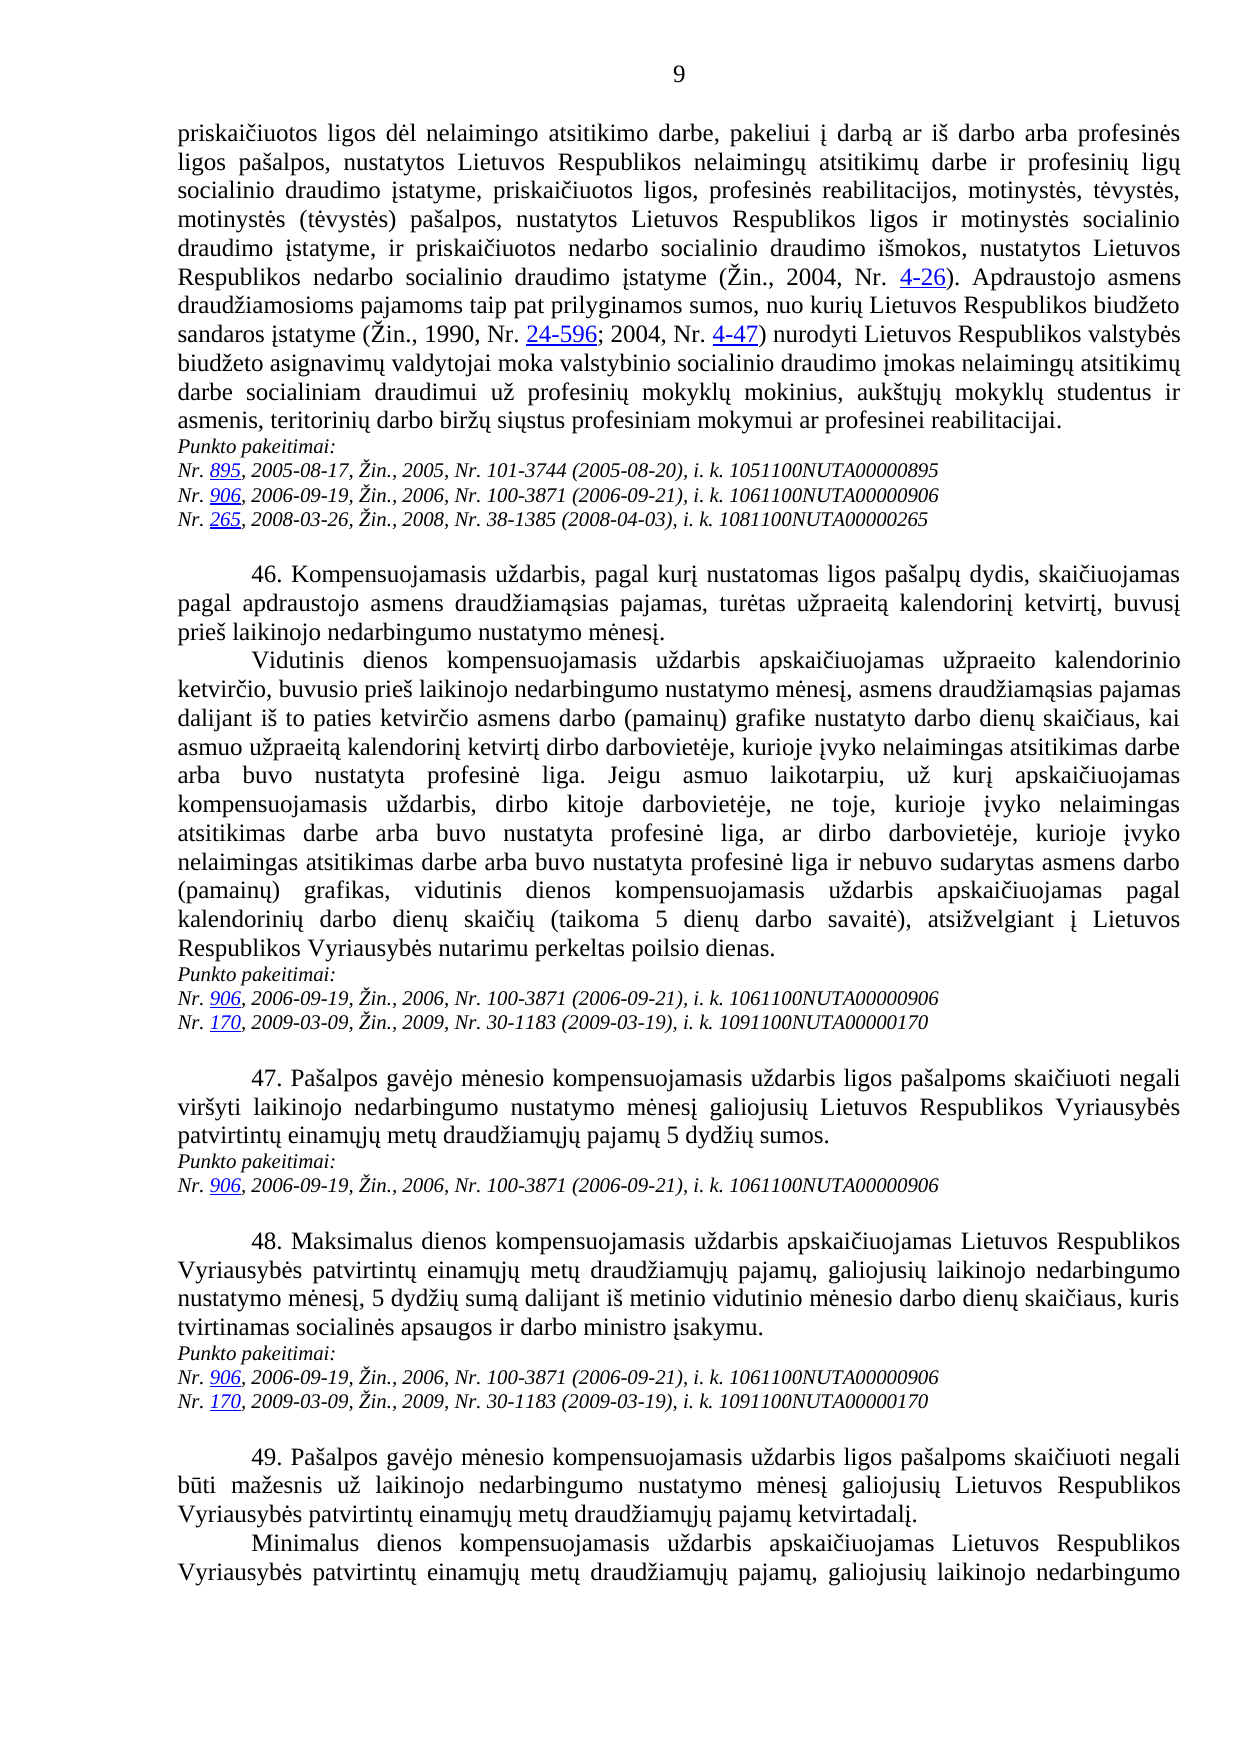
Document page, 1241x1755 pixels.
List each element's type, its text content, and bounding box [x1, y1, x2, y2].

text Nr. 895, 2005-08-17, Žin., 2005, Nr. 101-3744 (2005-08-20), i. k. 1051100NUTA00000895 [177, 458, 1181, 482]
text Nr. 906, 2006-09-19, Žin., 2006, Nr. 100-3871 (2006-09-21), i. k. 1061100NUTA00000906 [177, 986, 1181, 1010]
text Minimalus dienos kompensuojamasis uždarbis apskaičiuojamas Lietuvos Respublikos Vyriausybės patvirtintų einamųjų metų draudžiamųjų pajamų, galiojusių laikinojo nedarbingumo [177, 1528, 1181, 1586]
text Vidutinis dienos kompensuojamasis uždarbis apskaičiuojamas užpraeito kalendorinio ketvirčio, buvusio prieš laikinojo nedarbingumo nustatymo mėnesį, asmens draudžiamąsias pajamas dalijant iš to paties ketvirčio asmens darbo (pamainų) grafike nustatyto darbo dienų skaičiaus, kai asmuo užpraeitą kalendorinį ketvirtį dirbo darbovietėje, kurioje įvyko nelaimingas atsitikimas darbe arba buvo nustatyta profesinė liga. Jeigu asmuo laikotarpiu, už kurį apskaičiuojamas kompensuojamasis uždarbis, dirbo kitoje darbovietėje, ne toje, kurioje įvyko nelaimingas atsitikimas darbe arba buvo nustatyta profesinė liga, ar dirbo darbovietėje, kurioje įvyko nelaimingas atsitikimas darbe arba buvo nustatyta profesinė liga ir nebuvo sudarytas asmens darbo (pamainų) grafikas, vidutinis dienos kompensuojamasis uždarbis apskaičiuojamas pagal kalendorinių darbo dienų skaičių (taikoma 5 dienų darbo savaitė), atsižvelgiant į Lietuvos Respublikos Vyriausybės nutarimu perkeltas poilsio dienas. [177, 646, 1181, 962]
text Nr. 906, 2006-09-19, Žin., 2006, Nr. 100-3871 (2006-09-21), i. k. 1061100NUTA00000906 [177, 1173, 1181, 1197]
text Nr. 265, 2008-03-26, Žin., 2008, Nr. 38-1385 (2008-04-03), i. k. 1081100NUTA00000265 [177, 507, 1181, 531]
text Nr. 170, 2009-03-09, Žin., 2009, Nr. 30-1183 (2009-03-19), i. k. 1091100NUTA00000170 [177, 1389, 1181, 1413]
text 46. Kompensuojamasis uždarbis, pagal kurį nustatomas ligos pašalpų dydis, skaičiuojamas pagal apdraustojo asmens draudžiamąsias pajamas, turėtas užpraeitą kalendorinį ketvirtį, buvusį prieš laikinojo nedarbingumo nustatymo mėnesį. [177, 559, 1181, 646]
text Nr. 170, 2009-03-09, Žin., 2009, Nr. 30-1183 (2009-03-19), i. k. 1091100NUTA00000170 [177, 1010, 1181, 1034]
text 49. Pašalpos gavėjo mėnesio kompensuojamasis uždarbis ligos pašalpoms skaičiuoti negali būti mažesnis už laikinojo nedarbingumo nustatymo mėnesį galiojusių Lietuvos Respublikos Vyriausybės patvirtintų einamųjų metų draudžiamųjų pajamų ketvirtadalį. [177, 1442, 1181, 1528]
text Punkto pakeitimai: [177, 434, 1181, 458]
text 47. Pašalpos gavėjo mėnesio kompensuojamasis uždarbis ligos pašalpoms skaičiuoti negali viršyti laikinojo nedarbingumo nustatymo mėnesį galiojusių Lietuvos Respublikos Vyriausybės patvirtintų einamųjų metų draudžiamųjų pajamų 5 dydžių sumos. [177, 1063, 1181, 1149]
text priskaičiuotos ligos dėl nelaimingo atsitikimo darbe, pakeliui į darbą ar iš darbo arba profesinės ligos pašalpos, nustatytos Lietuvos Respublikos nelaimingų atsitikimų darbe ir profesinių ligų socialinio draudimo įstatyme, priskaičiuotos ligos, profesinės reabilitacijos, motinystės, tėvystės, motinystės (tėvystės) pašalpos, nustatytos Lietuvos Respublikos ligos ir motinystės socialinio draudimo įstatyme, ir priskaičiuotos nedarbo socialinio draudimo išmokos, nustatytos Lietuvos Respublikos nedarbo socialinio draudimo įstatyme (Žin., 2004, Nr. 4-26). Apdraustojo asmens draudžiamosioms pajamoms taip pat prilyginamos sumos, nuo kurių Lietuvos Respublikos biudžeto sandaros įstatyme (Žin., 1990, Nr. 24-596; 2004, Nr. 4-47) nurodyti Lietuvos Respublikos valstybės biudžeto asignavimų valdytojai moka valstybinio socialinio draudimo įmokas nelaimingų atsitikimų darbe socialiniam draudimui už profesinių mokyklų mokinius, aukštųjų mokyklų studentus ir asmenis, teritorinių darbo biržų siųstus profesiniam mokymui ar profesinei reabilitacijai. [177, 118, 1181, 434]
text Punkto pakeitimai: [177, 1341, 1181, 1365]
text Punkto pakeitimai: [177, 962, 1181, 986]
text Punkto pakeitimai: [177, 1149, 1181, 1173]
text Nr. 906, 2006-09-19, Žin., 2006, Nr. 100-3871 (2006-09-21), i. k. 1061100NUTA00000906 [177, 482, 1181, 507]
text 48. Maksimalus dienos kompensuojamasis uždarbis apskaičiuojamas Lietuvos Respublikos Vyriausybės patvirtintų einamųjų metų draudžiamųjų pajamų, galiojusių laikinojo nedarbingumo nustatymo mėnesį, 5 dydžių sumą dalijant iš metinio vidutinio mėnesio darbo dienų skaičiaus, kuris tvirtinamas socialinės apsaugos ir darbo ministro įsakymu. [177, 1226, 1181, 1341]
text Nr. 906, 2006-09-19, Žin., 2006, Nr. 100-3871 (2006-09-21), i. k. 1061100NUTA00000906 [177, 1365, 1181, 1389]
